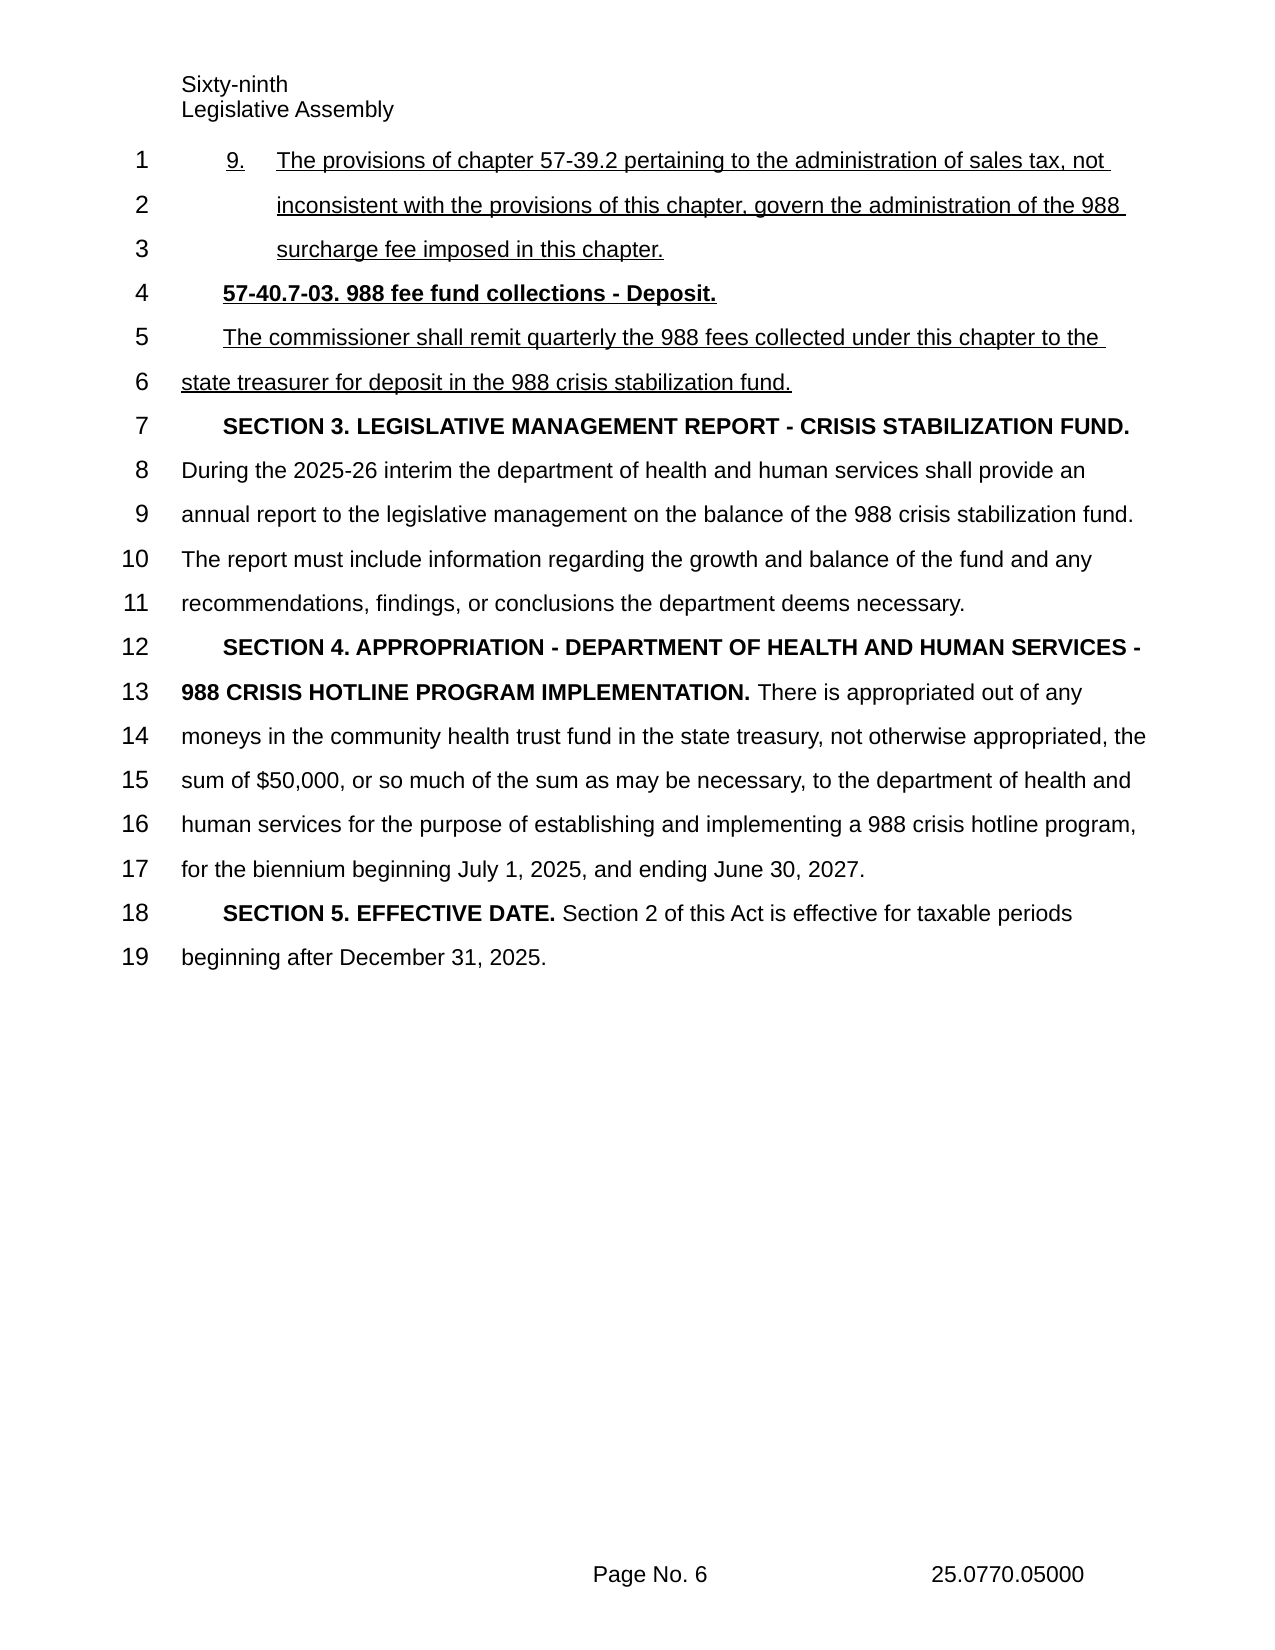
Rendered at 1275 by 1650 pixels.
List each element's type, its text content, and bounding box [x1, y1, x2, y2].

subtitle 57‑40.7‑03. 988 fee fund collections - Deposit. [181, 266, 1154, 310]
text 9. The provisions of chapter 57‑39.2 pertaining to the administration of sales tax, not inconsistent with the provisions of this chapter, govern the administration of the 988 surcharge fee imposed in this chapter. [181, 133, 1154, 266]
text SECTION 4. APPROPRIATION ‑ DEPARTMENT OF HEALTH AND HUMAN SERVICES ‑ 988 CRISIS HOTLINE PROGRAM IMPLEMENTATION. There is appropriated out of any moneys in the community health trust fund in the state treasury, not otherwise appropriated, the sum of $50,000, or so much of the sum as may be necessary, to the department of health and human services for the purpose of establishing and implementing a 988 crisis hotline program, for the biennium beginning July 1, 2025, and ending June 30, 2027. [181, 620, 1154, 886]
text The commissioner shall remit quarterly the 988 fees collected under this chapter to the state treasurer for deposit in the 988 crisis stabilization fund. [181, 310, 1154, 399]
text SECTION 3. LEGISLATIVE MANAGEMENT REPORT - CRISIS STABILIZATION FUND. [181, 399, 1154, 443]
text During the 2025-26 interim the department of health and human services shall provide an annual report to the legislative management on the balance of the 988 crisis stabilization fund. The report must include information regarding the growth and balance of the fund and any recommendations, findings, or conclusions the department deems necessary. [181, 443, 1154, 620]
text SECTION 5. EFFECTIVE DATE. Section 2 of this Act is effective for taxable periods beginning after December 31, 2025. [181, 886, 1154, 974]
